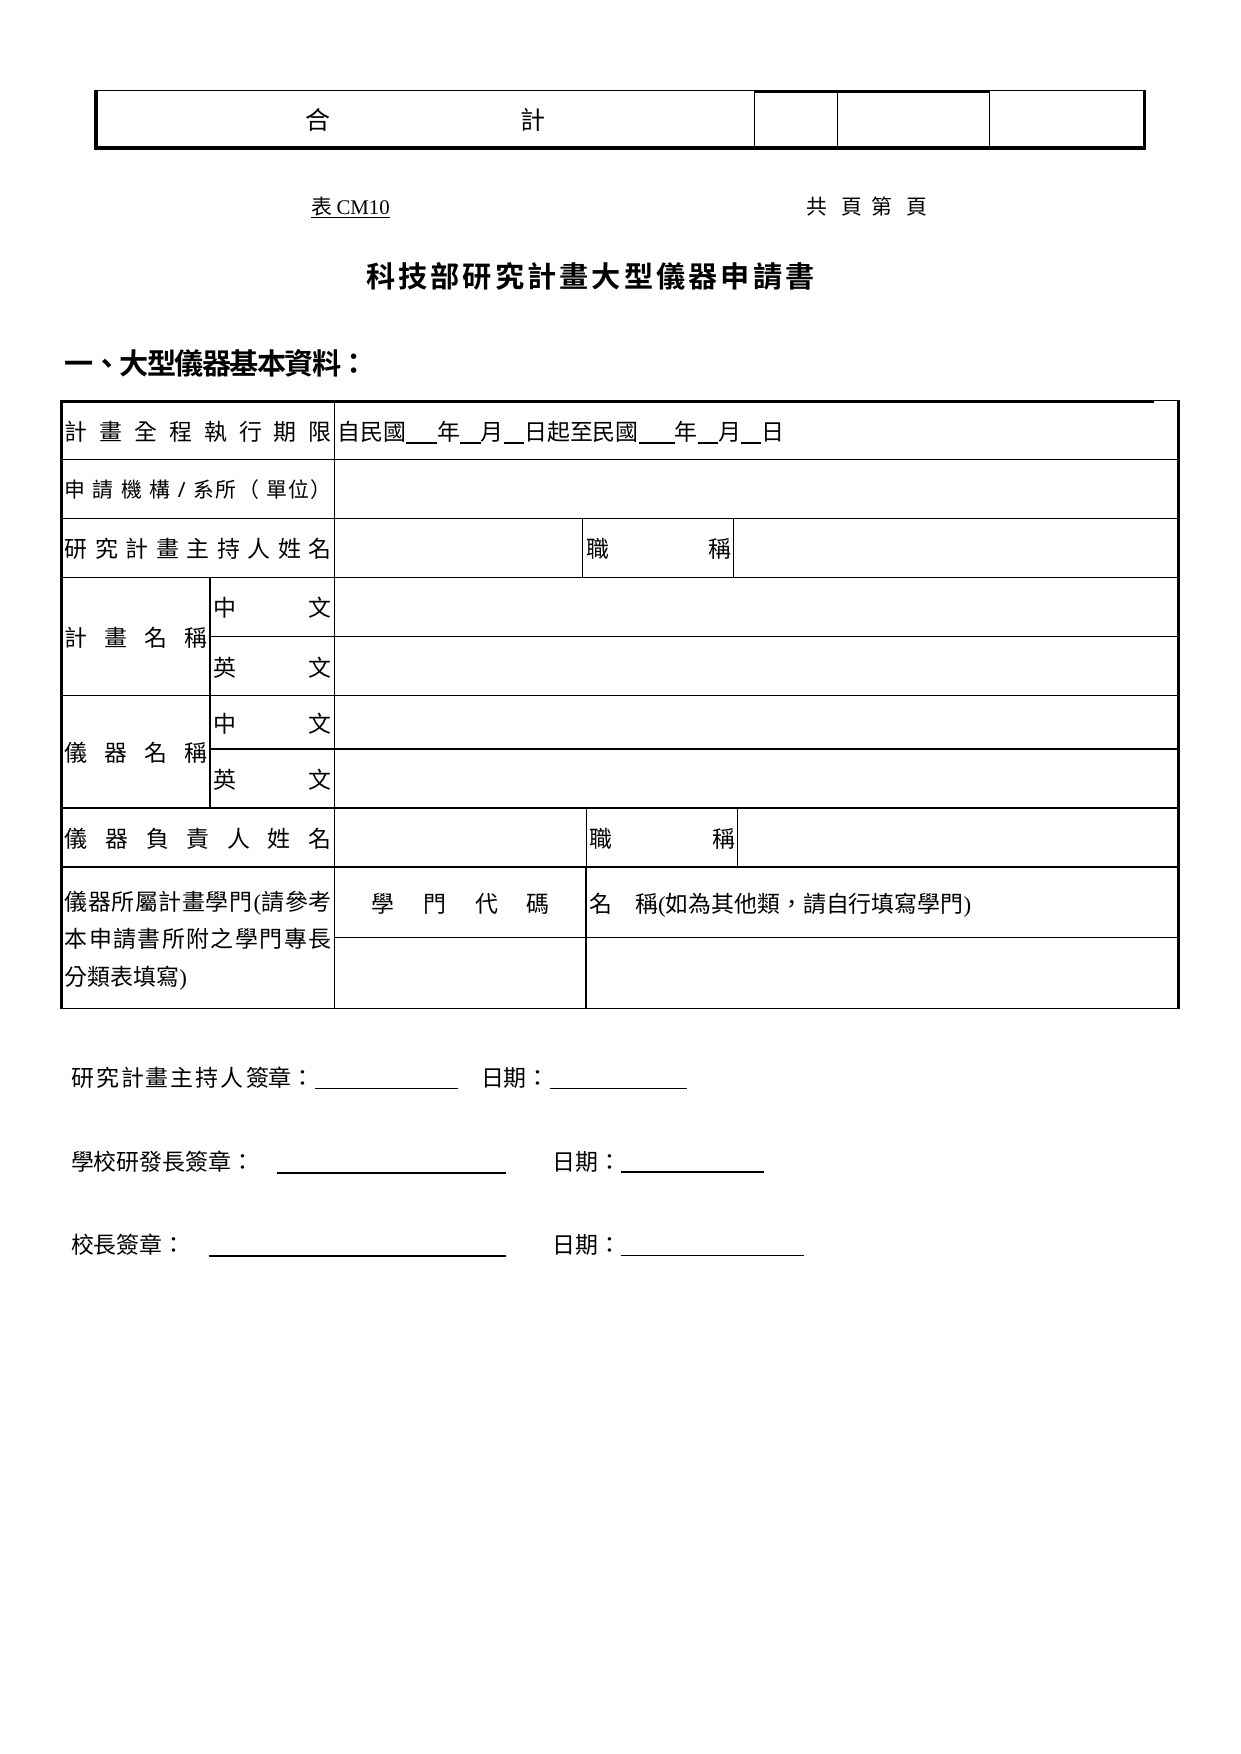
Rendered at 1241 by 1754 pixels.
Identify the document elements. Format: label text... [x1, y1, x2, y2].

table_cell [734, 519, 1177, 577]
table_cell 合 計 [98, 91, 754, 146]
table_cell 中文 [211, 578, 334, 636]
table_cell [335, 750, 1177, 807]
table_cell 計畫全程執行期限 [63, 403, 334, 458]
table_cell [335, 809, 586, 866]
text 研究計畫主持人簽章： 日期： [71, 1060, 1186, 1093]
table_cell 儀器所屬計畫學門(請參考本申請書所附之學門專長分類表填寫) [63, 868, 334, 1008]
text 表CM10 共 頁 第 頁 [52, 187, 1186, 224]
table_cell [838, 93, 989, 146]
table_cell [335, 938, 585, 1008]
table_cell [335, 637, 1177, 695]
table_cell [335, 460, 1177, 518]
table_cell [755, 93, 837, 146]
text 校長簽章： 日期： [71, 1227, 1186, 1260]
table_cell [335, 696, 1177, 748]
table_cell 自民國 年 月 日起至民國 年 月 日 [335, 401, 1177, 458]
table_cell [335, 519, 582, 577]
table_cell 學 門 代 碼 [335, 868, 585, 937]
table_header 科技部研究計畫大型儀器申請書 一、大型儀器基本資料： [62, 225, 1154, 399]
table_cell 儀器名稱 [63, 696, 209, 807]
table_cell 職稱 [583, 519, 733, 577]
table_cell 儀器負責人姓名 [63, 809, 334, 866]
table_cell 英文 [211, 750, 334, 807]
table_cell [990, 91, 1143, 146]
text 學校研發長簽章： 日期： [71, 1143, 1186, 1177]
table_cell 職稱 [587, 809, 737, 866]
table_cell 計畫名稱 [63, 578, 209, 695]
table_cell 申 請 機 構 / 系所（ 單位） [63, 460, 334, 518]
table_cell 研究計畫主持人姓名 [63, 519, 334, 577]
table_cell 名 稱(如為其他類，請自行填寫學門) [587, 868, 1177, 937]
table_header [1154, 225, 1179, 399]
table_cell [738, 809, 1177, 866]
table_cell [335, 578, 1177, 636]
table_cell 中文 [211, 696, 334, 748]
table_cell 英文 [211, 637, 334, 695]
table_cell [587, 938, 1177, 1008]
